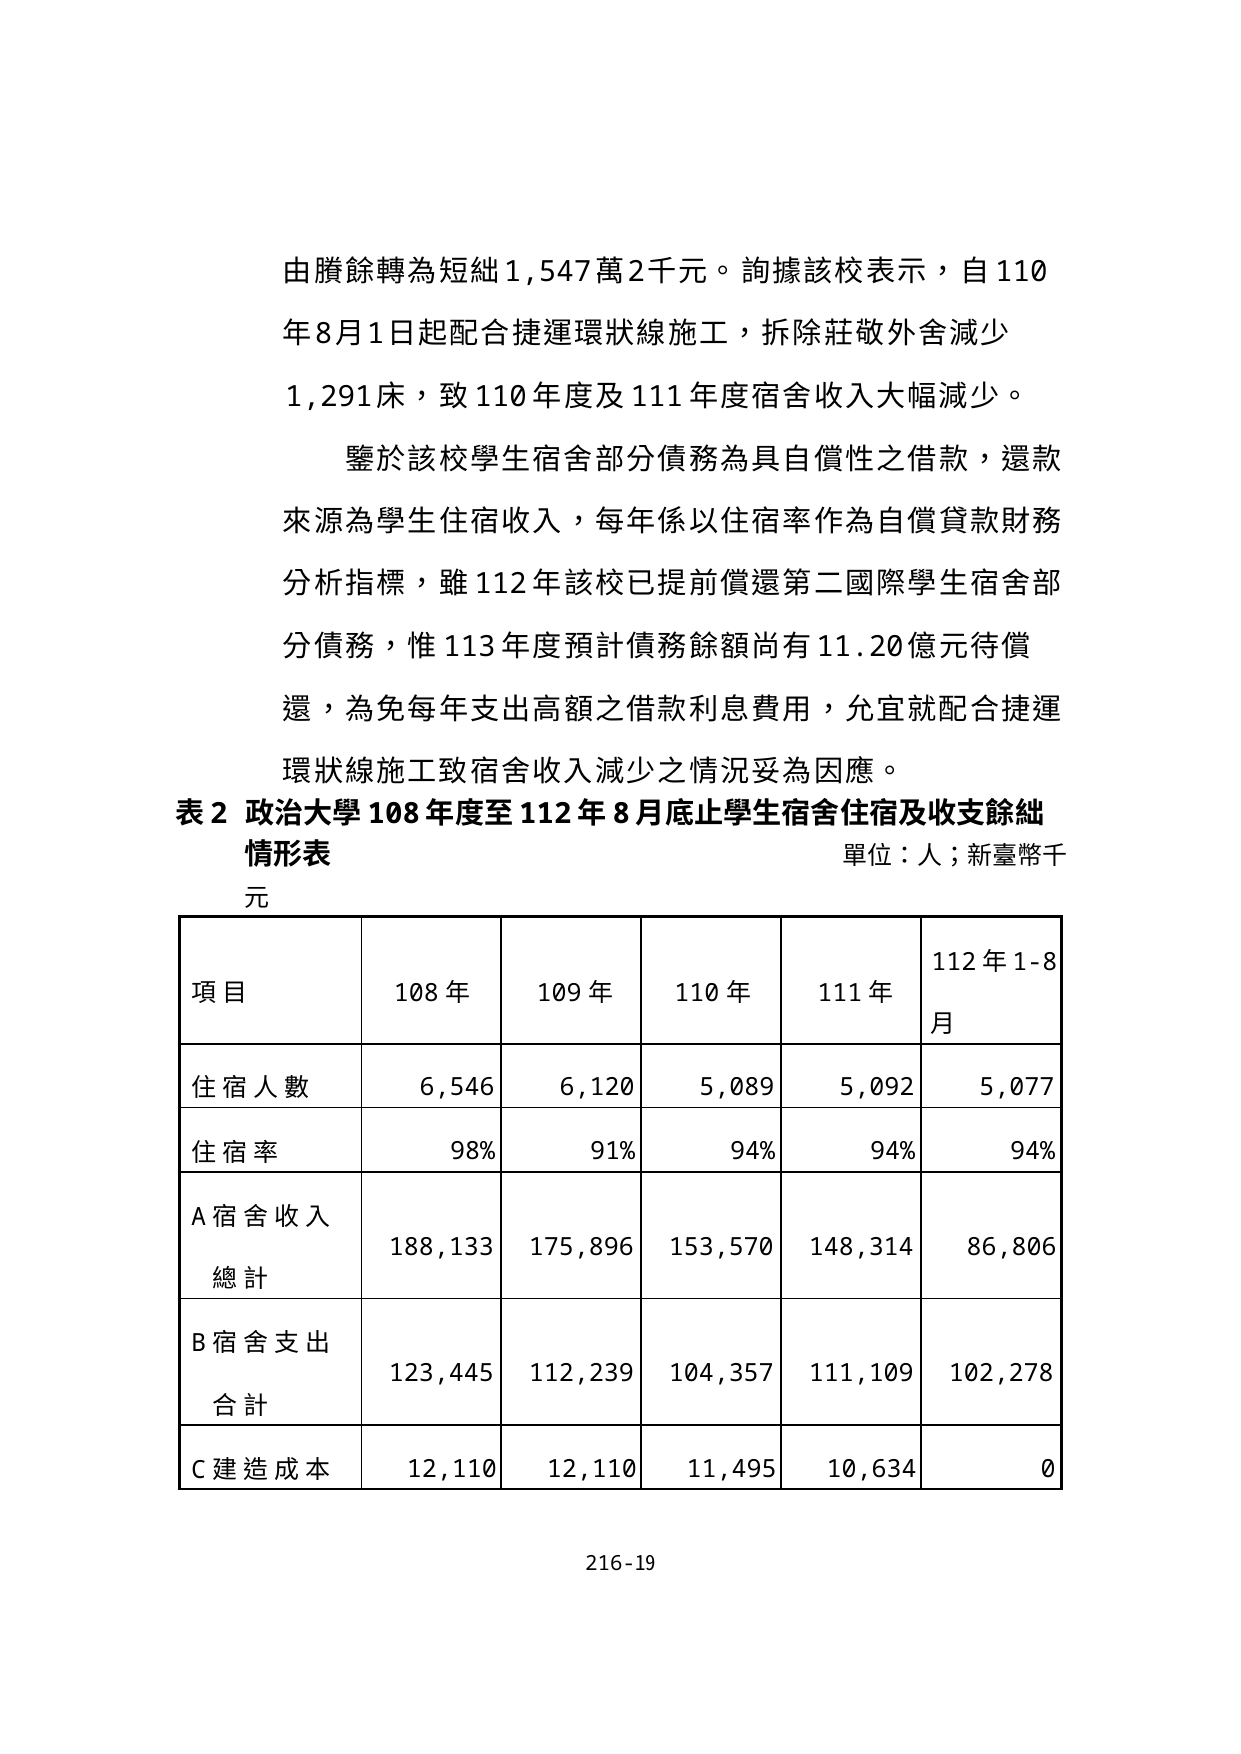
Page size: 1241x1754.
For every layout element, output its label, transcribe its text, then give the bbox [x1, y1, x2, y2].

table_cell C建造成本 [181, 1426, 361, 1488]
table_cell 94% [782, 1108, 920, 1171]
table_cell 10,634 [782, 1426, 920, 1488]
table_cell 112,239 [502, 1299, 640, 1424]
table_header 由賸餘轉為短絀1,547萬2千元。詢據該校表示，自110年8月1日起配合捷運環狀線施工，拆除莊敬外舍減少1,291床，致110年度及111年度宿舍收入大幅減少。 鑒於該校學生宿舍部分債務為具自償性之借款，還款來源為學生住宿收入，每年係以住宿率作為自償貸款財務分析指標，雖112年該校已提前償還第二國際學生宿舍部分債務，惟113年度預計債務餘額尚有11.20億元待償還，為免每年支出高額之借款利息費用，允宜就配合捷運環狀線施工致宿舍收入減少之情況妥為因應。 [178, 227, 1083, 790]
table_cell 175,896 [502, 1173, 640, 1297]
table_header 111年 [782, 918, 920, 1043]
table_header 112年1-8月 [922, 918, 1060, 1043]
table_cell 153,570 [642, 1173, 780, 1297]
table_cell 5,089 [642, 1045, 780, 1107]
table_cell 住宿人數 [181, 1045, 361, 1107]
table_cell 0 [922, 1426, 1060, 1488]
table_cell 12,110 [362, 1426, 500, 1488]
table_header 108年 [362, 918, 500, 1043]
table_cell 6,120 [502, 1045, 640, 1107]
table_cell 86,806 [922, 1173, 1060, 1297]
table_cell 94% [642, 1108, 780, 1171]
table_cell 12,110 [502, 1426, 640, 1488]
table_cell A宿舍收入總計 [181, 1173, 361, 1297]
table_cell 住宿率 [181, 1108, 361, 1171]
table_cell 111,109 [782, 1299, 920, 1424]
table_cell 5,092 [782, 1045, 920, 1107]
table_header 項目 [181, 918, 361, 1043]
table_cell 5,077 [922, 1045, 1060, 1107]
table_cell 102,278 [922, 1299, 1060, 1424]
table_cell 11,495 [642, 1426, 780, 1488]
table_cell 104,357 [642, 1299, 780, 1424]
table_cell 6,546 [362, 1045, 500, 1107]
table_cell 123,445 [362, 1299, 500, 1424]
table_cell 98% [362, 1108, 500, 1171]
text 表2 政治大學108年度至112年8月底止學生宿舍住宿及收支餘絀情形表 單位：人；新臺幣千元 [175, 790, 1069, 915]
table_cell 148,314 [782, 1173, 920, 1297]
table_header 109年 [502, 918, 640, 1043]
table_cell 188,133 [362, 1173, 500, 1297]
table_cell 94% [922, 1108, 1060, 1171]
table_header 110年 [642, 918, 780, 1043]
table_cell B宿舍支出合計 [181, 1299, 361, 1424]
table_cell 91% [502, 1108, 640, 1171]
